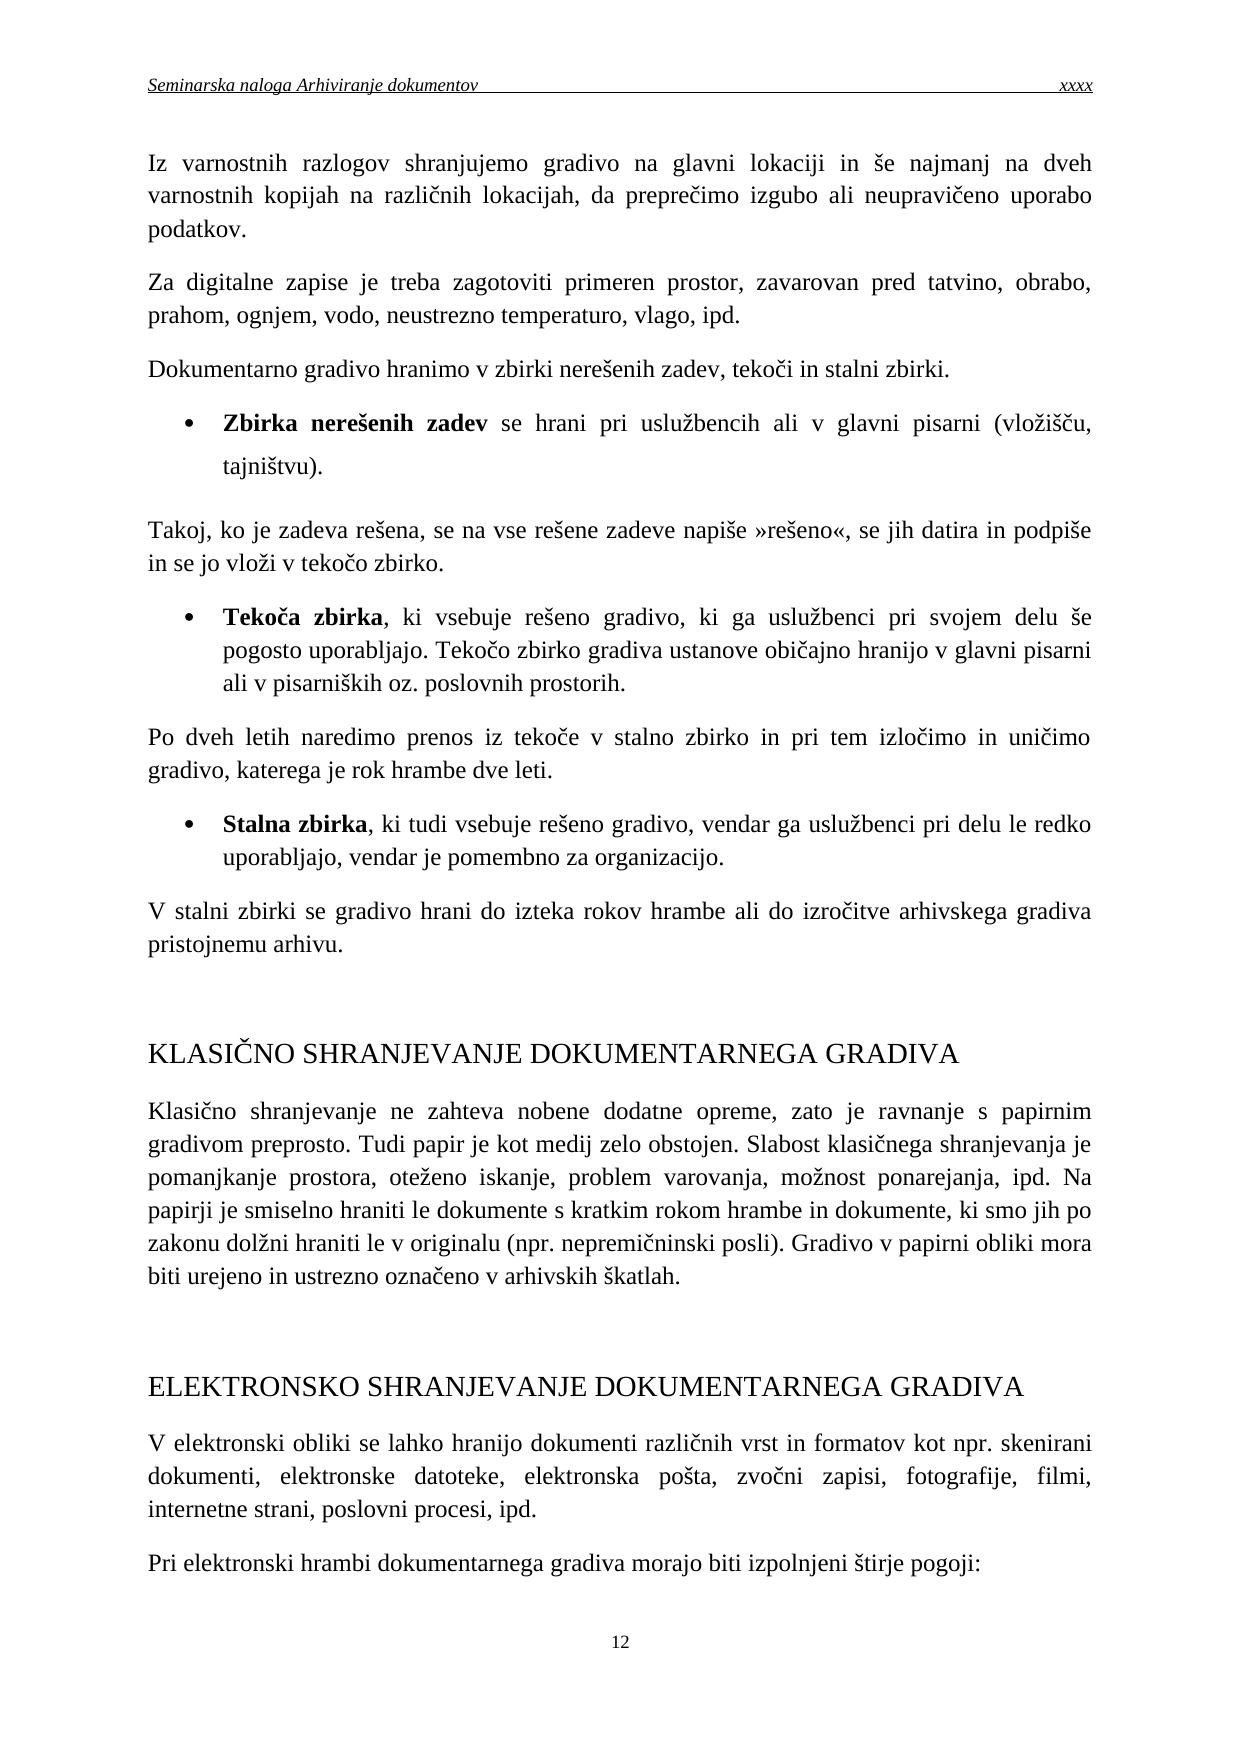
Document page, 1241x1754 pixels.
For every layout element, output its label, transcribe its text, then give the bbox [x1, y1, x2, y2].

list Tekoča zbirka, ki vsebuje rešeno gradivo, ki ga uslužbenci pri svojem delu še pogosto uporabljajo. Tekočo zbirko gradiva ustanove običajno hranijo v glavni pisarni ali v pisarniških oz. poslovnih prostorih. [185, 602, 1093, 697]
list Zbirka nerešenih zadev se hrani pri uslužbencih ali v glavni pisarni (vložišču, tajništvu). [185, 408, 1093, 480]
text V elektronski obliki se lahko hranijo dokumenti različnih vrst in formatov kot npr. skenirani dokumenti, elektronske datoteke, elektronska pošta, zvočni zapisi, fotografije, filmi, internetne strani, poslovni procesi, ipd. [148, 1428, 1093, 1523]
text KLASIČNO SHRANJEVANJE DOKUMENTARNEGA GRADIVA [148, 1037, 1093, 1070]
text V stalni zbirki se gradivo hrani do izteka rokov hrambe ali do izročitve arhivskega gradiva pristojnemu arhivu. [148, 896, 1093, 958]
text Pri elektronski hrambi dokumentarnega gradiva morajo biti izpolnjeni štirje pogoji: [148, 1548, 1093, 1577]
text Za digitalne zapise je treba zagotoviti primeren prostor, zavarovan pred tatvino, obrabo, prahom, ognjem, vodo, neustrezno temperaturo, vlago, ipd. [148, 267, 1093, 329]
list Stalna zbirka, ki tudi vsebuje rešeno gradivo, vendar ga uslužbenci pri delu le redko uporabljajo, vendar je pomembno za organizacijo. [185, 809, 1093, 871]
text Takoj, ko je zadeva rešena, se na vse rešene zadeve napiše »rešeno«, se jih datira in podpiše in se jo vloži v tekočo zbirko. [148, 515, 1093, 577]
text Klasično shranjevanje ne zahteva nobene dodatne opreme, zato je ravnanje s papirnim gradivom preprosto. Tudi papir je kot medij zelo obstojen. Slabost klasičnega shranjevanja je pomanjkanje prostora, oteženo iskanje, problem varovanja, možnost ponarejanja, ipd. Na papirji je smiselno hraniti le dokumente s kratkim rokom hrambe in dokumente, ki smo jih po zakonu dolžni hraniti le v originalu (npr. nepremičninski posli). Gradivo v papirni obliki mora biti urejeno in ustrezno označeno v arhivskih škatlah. [148, 1096, 1093, 1290]
text Dokumentarno gradivo hranimo v zbirki nerešenih zadev, tekoči in stalni zbirki. [148, 354, 1093, 383]
text Iz varnostnih razlogov shranjujemo gradivo na glavni lokaciji in še najmanj na dveh varnostnih kopijah na različnih lokacijah, da preprečimo izgubo ali neupravičeno uporabo podatkov. [148, 148, 1093, 242]
text ELEKTRONSKO SHRANJEVANJE DOKUMENTARNEGA GRADIVA [148, 1369, 1093, 1402]
text Po dveh letih naredimo prenos iz tekoče v stalno zbirko in pri tem izločimo in uničimo gradivo, katerega je rok hrambe dve leti. [148, 722, 1093, 784]
